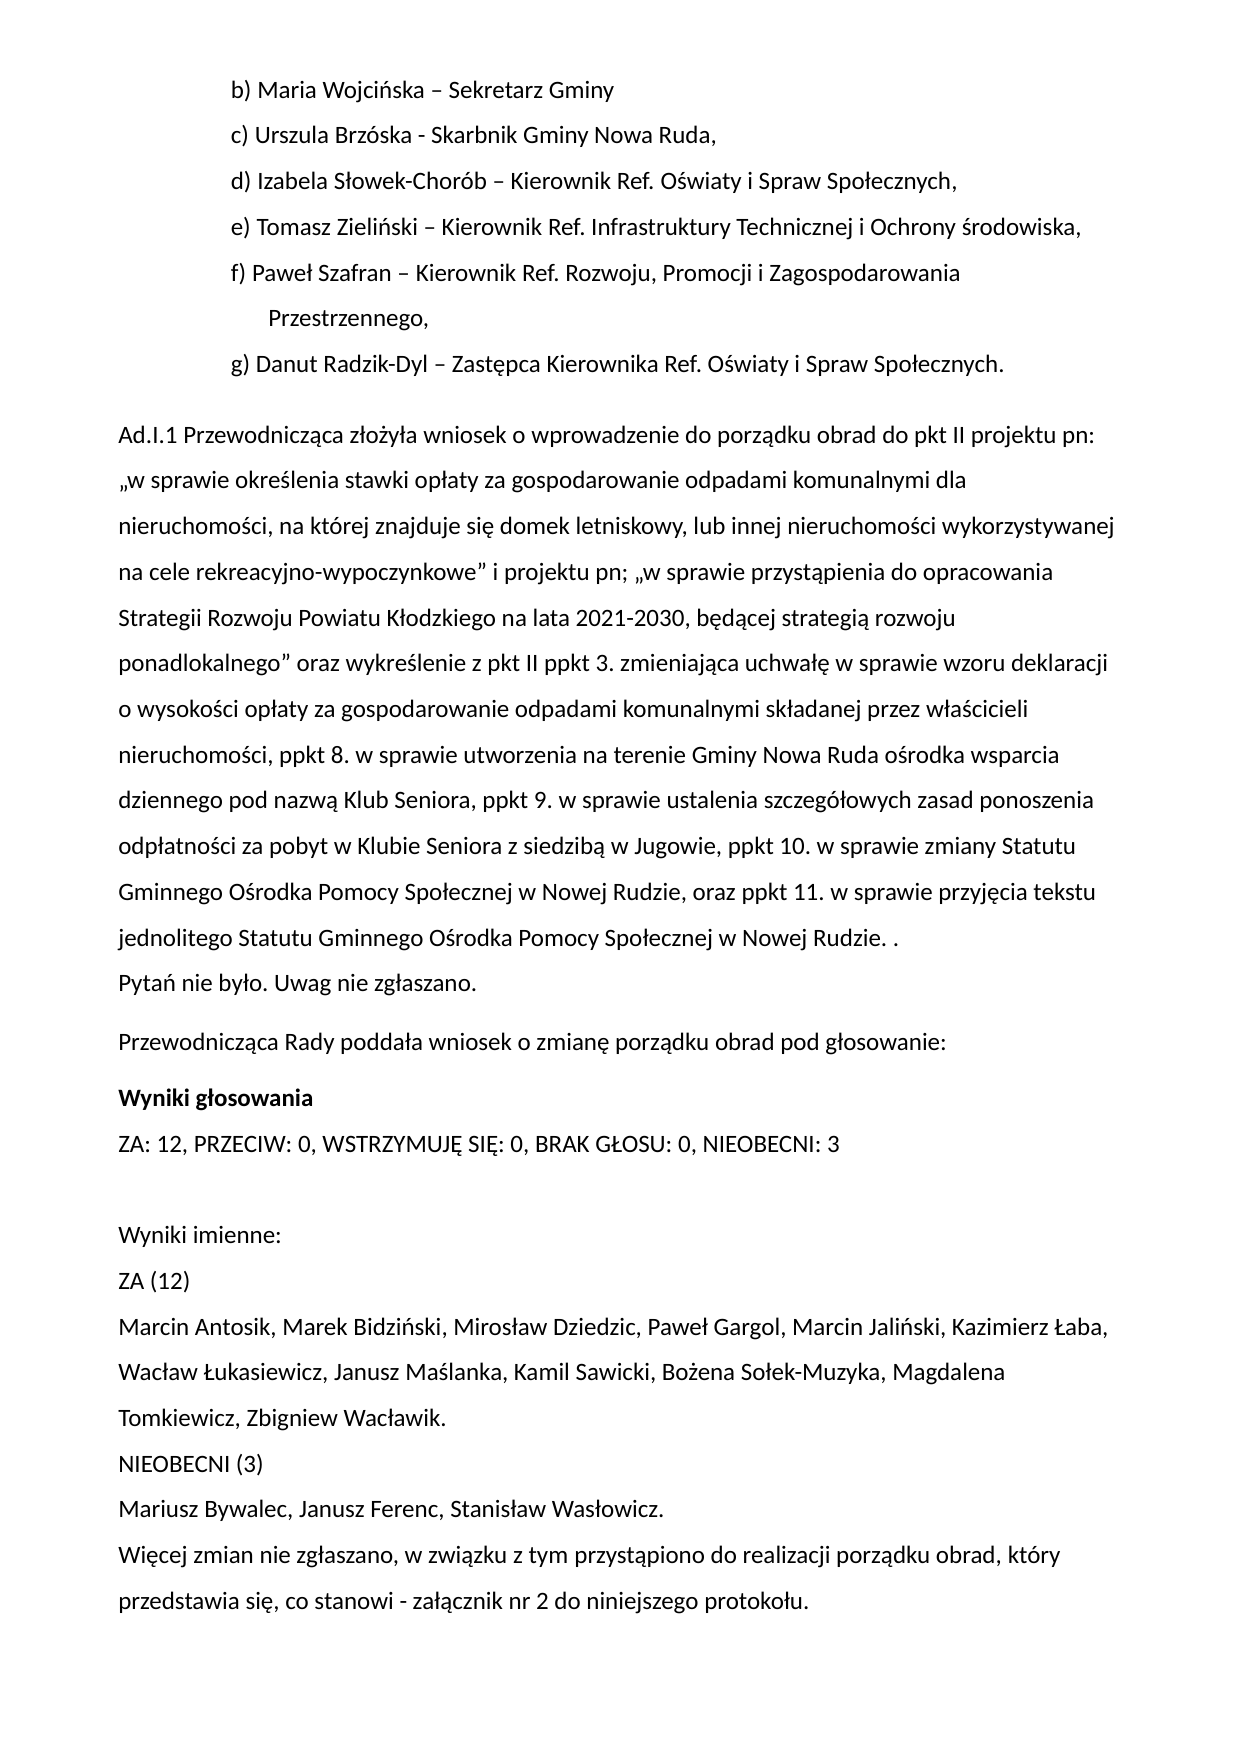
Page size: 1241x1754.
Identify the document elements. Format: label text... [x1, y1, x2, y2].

list Maria Wojcińska – Sekretarz Gminy [231, 74, 1122, 104]
list Urszula Brzóska - Skarbnik Gminy Nowa Ruda, [231, 119, 1122, 150]
list Paweł Szafran – Kierownik Ref. Rozwoju, Promocji i Zagospodarowania Przestrzennego, [231, 257, 1122, 333]
list Przewodnicząca złożyła wniosek o wprowadzenie do porządku obrad do pkt II projektu pn: „w sprawie określenia stawki opłaty za gospodarowanie odpadami komunalnymi dla nieruchomości, na której znajduje się domek letniskowy, lub innej nieruchomości wykorzystywanej na cele rekreacyjno-wypoczynkowe” i projektu pn; „w sprawie przystąpienia do opracowania Strategii Rozwoju Powiatu Kłodzkiego na lata 2021-2030, będącej strategią rozwoju ponadlokalnego” oraz wykreślenie z pkt II ppkt 3. zmieniająca uchwałę w sprawie wzoru deklaracji o wysokości opłaty za gospodarowanie odpadami komunalnymi składanej przez właścicieli nieruchomości, ppkt 8. w sprawie utworzenia na terenie Gminy Nowa Ruda ośrodka wsparcia dziennego pod nazwą Klub Seniora, ppkt 9. w sprawie ustalenia szczegółowych zasad ponoszenia odpłatności za pobyt w Klubie Seniora z siedzibą w Jugowie, ppkt 10. w sprawie zmiany Statutu Gminnego Ośrodka Pomocy Społecznej w Nowej Rudzie, oraz ppkt 11. w sprawie przyjęcia tekstu jednolitego Statutu Gminnego Ośrodka Pomocy Społecznej w Nowej Rudzie. . Pytań nie było. Uwag nie zgłaszano. [118, 419, 1122, 998]
text Przewodnicząca Rady poddała wniosek o zmianę porządku obrad pod głosowanie: [118, 1026, 1122, 1056]
text Wyniki głosowania ZA: 12, PRZECIW: 0, WSTRZYMUJĘ SIĘ: 0, BRAK GŁOSU: 0, NIEOBECNI: 3 Wyniki imienne: ZA (12) Marcin Antosik, Marek Bidziński, Mirosław Dziedzic, Paweł Gargol, Marcin Jaliński, Kazimierz Łaba, Wacław Łukasiewicz, Janusz Maślanka, Kamil Sawicki, Bożena Sołek-Muzyka, Magdalena Tomkiewicz, Zbigniew Wacławik. NIEOBECNI (3) Mariusz Bywalec, Janusz Ferenc, Stanisław Wasłowicz. Więcej zmian nie zgłaszano, w związku z tym przystąpiono do realizacji porządku obrad, który przedstawia się, co stanowi - załącznik nr 2 do niniejszego protokołu. [118, 1082, 1122, 1616]
list Tomasz Zieliński – Kierownik Ref. Infrastruktury Technicznej i Ochrony środowiska, [231, 211, 1122, 241]
list Izabela Słowek-Chorób – Kierownik Ref. Oświaty i Spraw Społecznych, [231, 165, 1122, 196]
list Danut Radzik-Dyl – Zastępca Kierownika Ref. Oświaty i Spraw Społecznych. [231, 348, 1122, 379]
